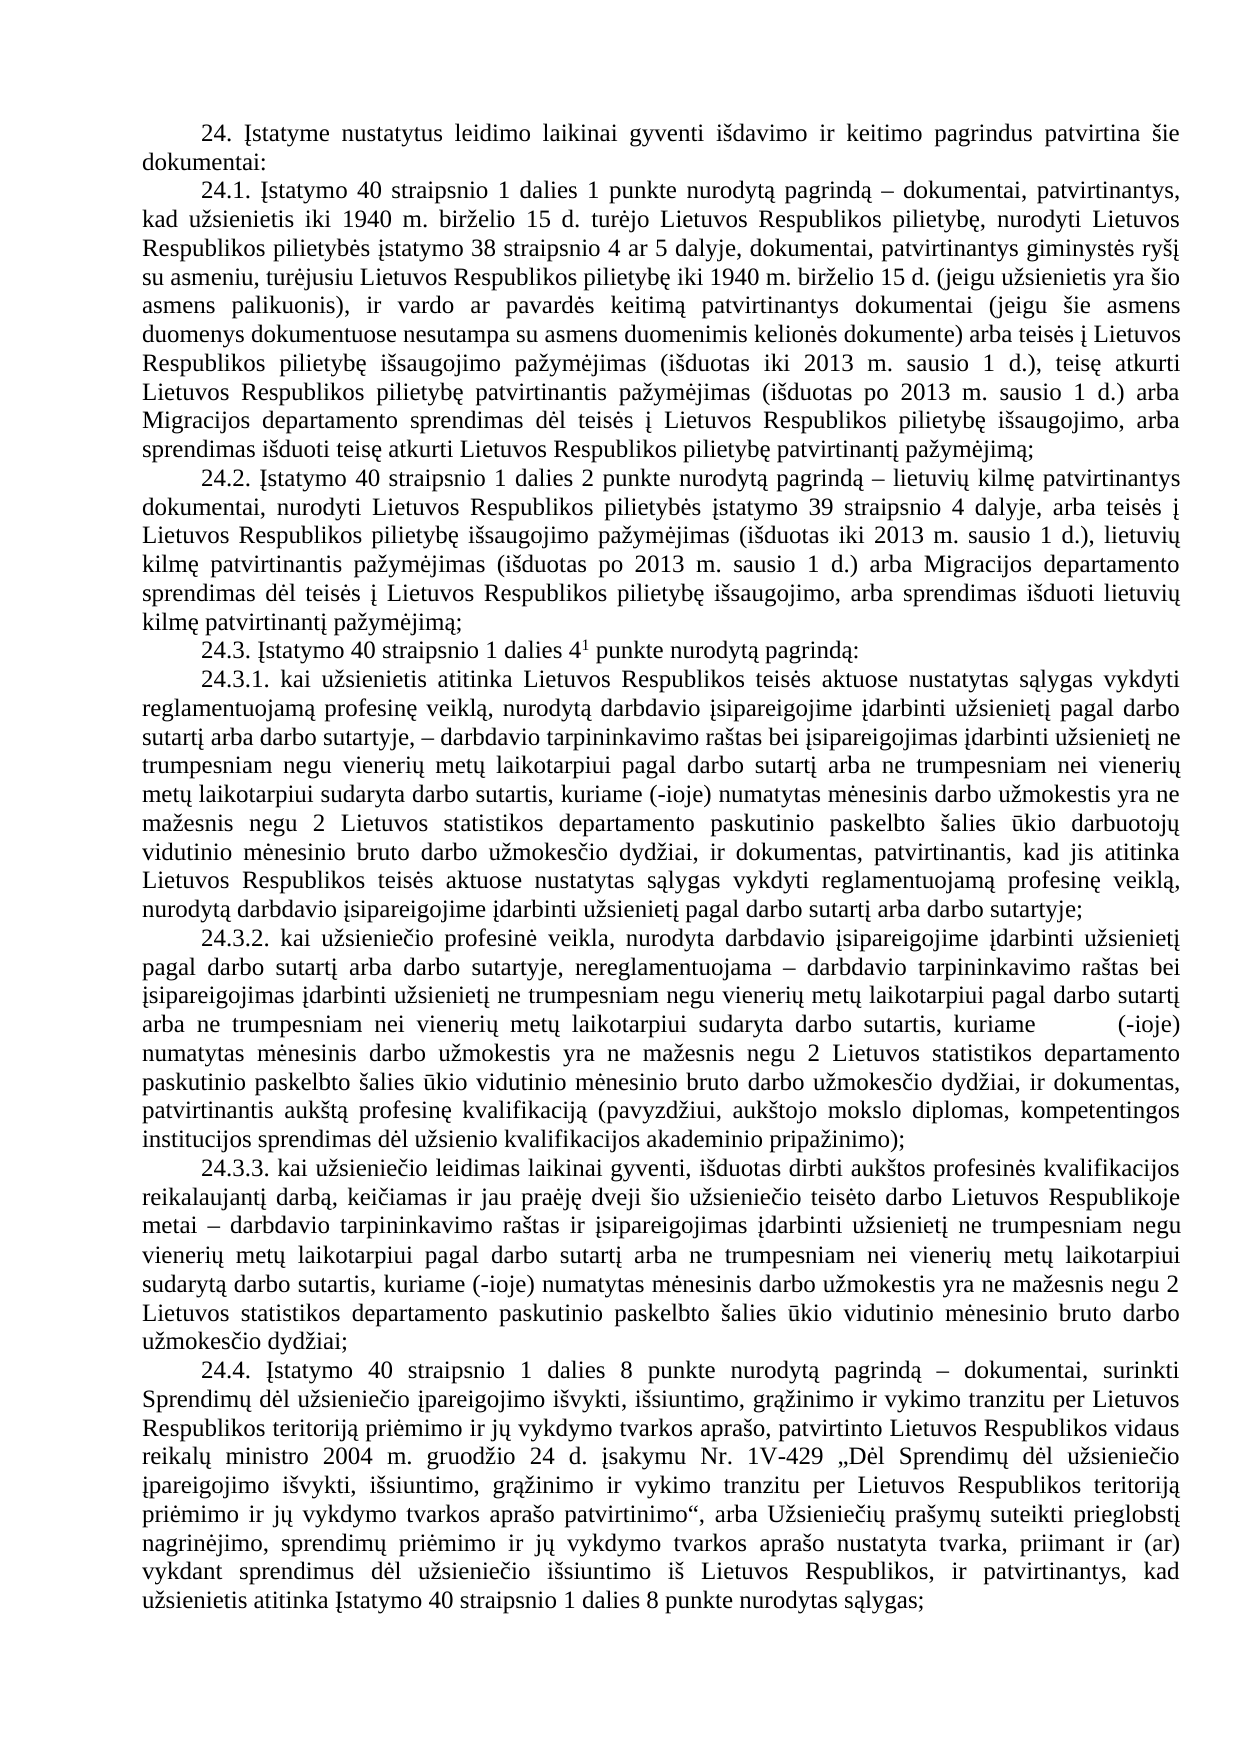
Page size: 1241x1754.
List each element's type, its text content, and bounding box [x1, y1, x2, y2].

text 24.1. Įstatymo 40 straipsnio 1 dalies 1 punkte nurodytą pagrindą – dokumentai, patvirtinantys, kad užsienietis iki 1940 m. birželio 15 d. turėjo Lietuvos Respublikos pilietybę, nurodyti Lietuvos Respublikos pilietybės įstatymo 38 straipsnio 4 ar 5 dalyje, dokumentai, patvirtinantys giminystės ryšį su asmeniu, turėjusiu Lietuvos Respublikos pilietybę iki 1940 m. birželio 15 d. (jeigu užsienietis yra šio asmens palikuonis), ir vardo ar pavardės keitimą patvirtinantys dokumentai (jeigu šie asmens duomenys dokumentuose nesutampa su asmens duomenimis kelionės dokumente) arba teisės į Lietuvos Respublikos pilietybę išsaugojimo pažymėjimas (išduotas iki 2013 m. sausio 1 d.), teisę atkurti Lietuvos Respublikos pilietybę patvirtinantis pažymėjimas (išduotas po 2013 m. sausio 1 d.) arba Migracijos departamento sprendimas dėl teisės į Lietuvos Respublikos pilietybę išsaugojimo, arba sprendimas išduoti teisę atkurti Lietuvos Respublikos pilietybę patvirtinantį pažymėjimą; [142, 176, 1181, 463]
text 24.3.2. kai užsieniečio profesinė veikla, nurodyta darbdavio įsipareigojime įdarbinti užsienietį pagal darbo sutartį arba darbo sutartyje, nereglamentuojama – darbdavio tarpininkavimo raštas bei įsipareigojimas įdarbinti užsienietį ne trumpesniam negu vienerių metų laikotarpiui pagal darbo sutartį arba ne trumpesniam nei vienerių metų laikotarpiui sudaryta darbo sutartis, kuriame (-ioje) numatytas mėnesinis darbo užmokestis yra ne mažesnis negu 2 Lietuvos statistikos departamento paskutinio paskelbto šalies ūkio vidutinio mėnesinio bruto darbo užmokesčio dydžiai, ir dokumentas, patvirtinantis aukštą profesinę kvalifikaciją (pavyzdžiui, aukštojo mokslo diplomas, kompetentingos institucijos sprendimas dėl užsienio kvalifikacijos akademinio pripažinimo); [142, 923, 1181, 1153]
text 24.3.3. kai užsieniečio leidimas laikinai gyventi, išduotas dirbti aukštos profesinės kvalifikacijos reikalaujantį darbą, keičiamas ir jau praėję dveji šio užsieniečio teisėto darbo Lietuvos Respublikoje metai – darbdavio tarpininkavimo raštas ir įsipareigojimas įdarbinti užsienietį ne trumpesniam negu vienerių metų laikotarpiui pagal darbo sutartį arba ne trumpesniam nei vienerių metų laikotarpiui sudarytą darbo sutartis, kuriame (-ioje) numatytas mėnesinis darbo užmokestis yra ne mažesnis negu 2 Lietuvos statistikos departamento paskutinio paskelbto šalies ūkio vidutinio mėnesinio bruto darbo užmokesčio dydžiai; [142, 1153, 1181, 1355]
text 24. Įstatyme nustatytus leidimo laikinai gyventi išdavimo ir keitimo pagrindus patvirtina šie dokumentai: [142, 118, 1181, 176]
text 24.3.1. kai užsienietis atitinka Lietuvos Respublikos teisės aktuose nustatytas sąlygas vykdyti reglamentuojamą profesinę veiklą, nurodytą darbdavio įsipareigojime įdarbinti užsienietį pagal darbo sutartį arba darbo sutartyje, – darbdavio tarpininkavimo raštas bei įsipareigojimas įdarbinti užsienietį ne trumpesniam negu vienerių metų laikotarpiui pagal darbo sutartį arba ne trumpesniam nei vienerių metų laikotarpiui sudaryta darbo sutartis, kuriame (-ioje) numatytas mėnesinis darbo užmokestis yra ne mažesnis negu 2 Lietuvos statistikos departamento paskutinio paskelbto šalies ūkio darbuotojų vidutinio mėnesinio bruto darbo užmokesčio dydžiai, ir dokumentas, patvirtinantis, kad jis atitinka Lietuvos Respublikos teisės aktuose nustatytas sąlygas vykdyti reglamentuojamą profesinę veiklą, nurodytą darbdavio įsipareigojime įdarbinti užsienietį pagal darbo sutartį arba darbo sutartyje; [142, 664, 1181, 923]
text 24.2. Įstatymo 40 straipsnio 1 dalies 2 punkte nurodytą pagrindą – lietuvių kilmę patvirtinantys dokumentai, nurodyti Lietuvos Respublikos pilietybės įstatymo 39 straipsnio 4 dalyje, arba teisės į Lietuvos Respublikos pilietybę išsaugojimo pažymėjimas (išduotas iki 2013 m. sausio 1 d.), lietuvių kilmę patvirtinantis pažymėjimas (išduotas po 2013 m. sausio 1 d.) arba Migracijos departamento sprendimas dėl teisės į Lietuvos Respublikos pilietybę išsaugojimo, arba sprendimas išduoti lietuvių kilmę patvirtinantį pažymėjimą; [142, 463, 1181, 636]
text 24.3. Įstatymo 40 straipsnio 1 dalies 41 punkte nurodytą pagrindą: [142, 636, 1181, 664]
text 24.4. Įstatymo 40 straipsnio 1 dalies 8 punkte nurodytą pagrindą – dokumentai, surinkti Sprendimų dėl užsieniečio įpareigojimo išvykti, išsiuntimo, grąžinimo ir vykimo tranzitu per Lietuvos Respublikos teritoriją priėmimo ir jų vykdymo tvarkos aprašo, patvirtinto Lietuvos Respublikos vidaus reikalų ministro 2004 m. gruodžio 24 d. įsakymu Nr. 1V-429 „Dėl Sprendimų dėl užsieniečio įpareigojimo išvykti, išsiuntimo, grąžinimo ir vykimo tranzitu per Lietuvos Respublikos teritoriją priėmimo ir jų vykdymo tvarkos aprašo patvirtinimo“, arba Užsieniečių prašymų suteikti prieglobstį nagrinėjimo, sprendimų priėmimo ir jų vykdymo tvarkos aprašo nustatyta tvarka, priimant ir (ar) vykdant sprendimus dėl užsieniečio išsiuntimo iš Lietuvos Respublikos, ir patvirtinantys, kad užsienietis atitinka Įstatymo 40 straipsnio 1 dalies 8 punkte nurodytas sąlygas; [142, 1355, 1181, 1614]
